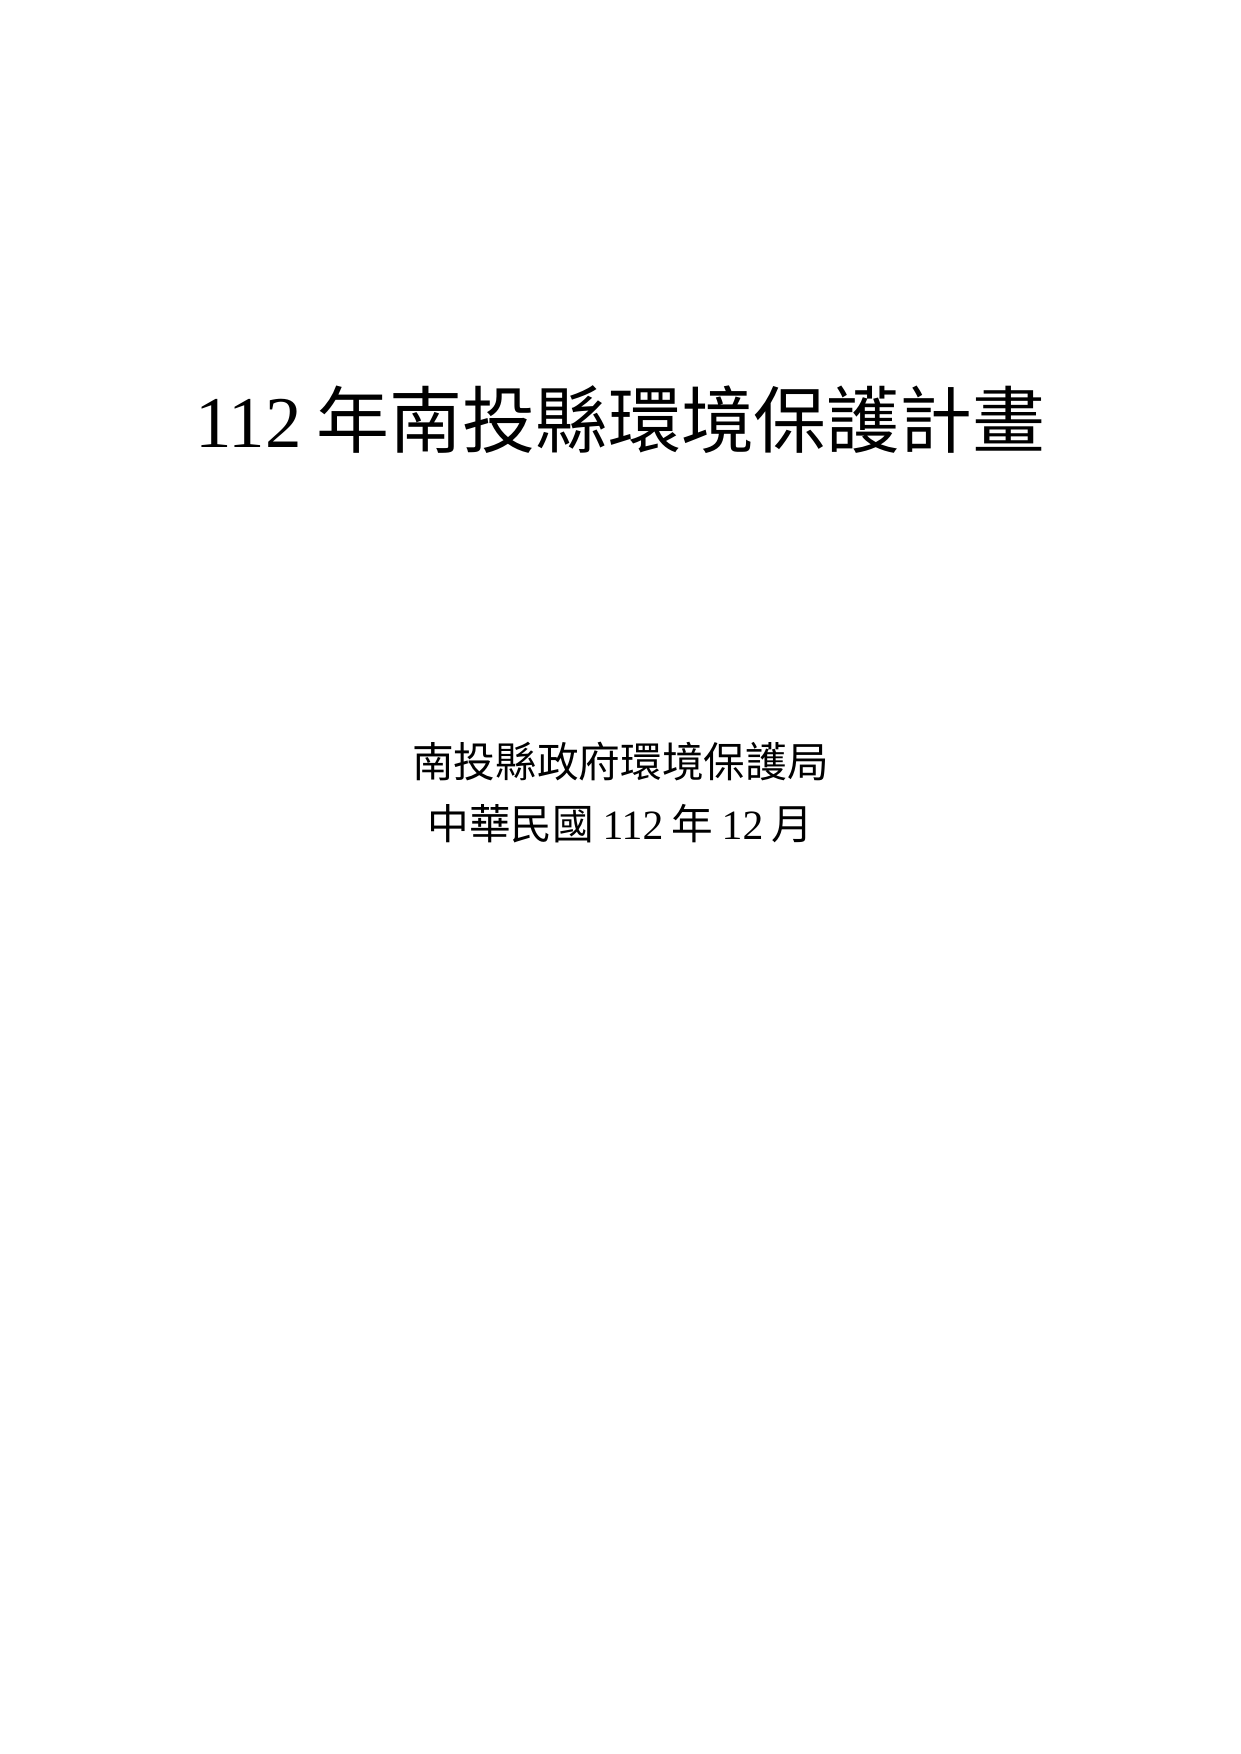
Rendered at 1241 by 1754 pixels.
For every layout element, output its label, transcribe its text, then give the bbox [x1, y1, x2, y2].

text 112年南投縣環境保護計畫 [187, 342, 1053, 467]
text 南投縣政府環境保護局 [187, 717, 1053, 780]
text 中華民國112年12月 [187, 780, 1053, 842]
